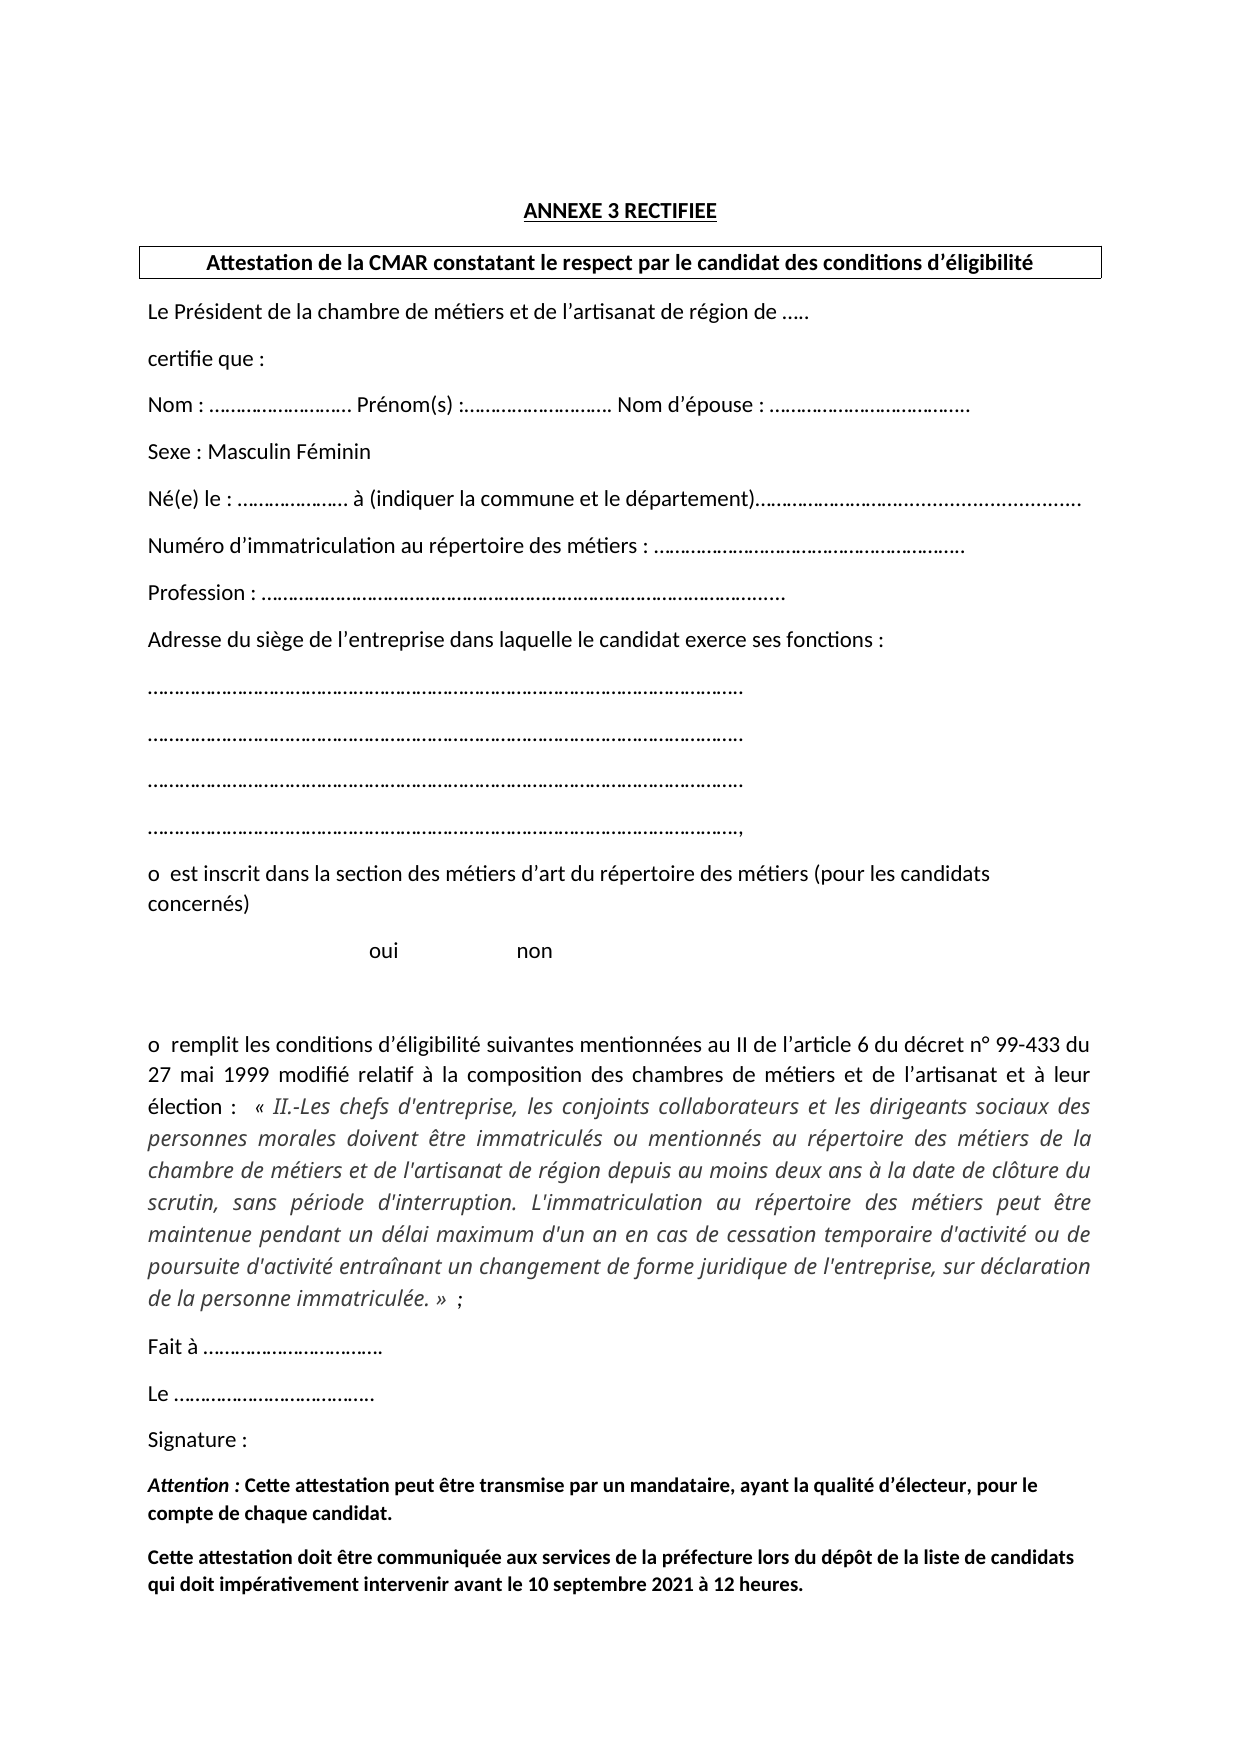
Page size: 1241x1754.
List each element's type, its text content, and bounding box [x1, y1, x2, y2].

text Le ……………………………….. [148, 1379, 1093, 1407]
text Adresse du siège de l’entreprise dans laquelle le candidat exerce ses fonctions : [148, 625, 1093, 653]
text Signature : [148, 1426, 1093, 1454]
text ………………………………………………………………………………………………….. [148, 672, 1093, 700]
text Sexe : Masculin Féminin [148, 437, 1093, 465]
text ………………………………………………………………………………………………….. [148, 766, 1093, 793]
text Cette attestation doit être communiquée aux services de la préfecture lors du dépôt de la liste de candidats qui doit impérativement intervenir avant le 10 septembre 2021 à 12 heures. [148, 1544, 1093, 1597]
text Fait à ……………………………. [148, 1332, 1093, 1360]
text Né(e) le : ………………… à (indiquer la commune et le département)………………………................................ [148, 484, 1093, 512]
text ………………………………………………………………………………………………….. [148, 719, 1093, 747]
text Numéro d’immatriculation au répertoire des métiers : ………………………………………………….. [148, 531, 1093, 559]
text certifie que : [148, 344, 1093, 372]
text ANNEXE 3 RECTIFIEE [139, 194, 1101, 227]
text Profession : …………………………………………………………………………………...... [148, 578, 1093, 606]
text Attention : Cette attestation peut être transmise par un mandataire, ayant la qualité d’électeur, pour le compte de chaque candidat. [148, 1472, 1093, 1525]
text o remplit les conditions d’éligibilité suivantes mentionnées au II de l’article 6 du décret n° 99-433 du 27 mai 1999 modifié relatif à la composition des chambres de métiers et de l’artisanat et à leur élection : « II.-Les chefs d'entreprise, les conjoints collaborateurs et les dirigeants sociaux des personnes morales doivent être immatriculés ou mentionnés au répertoire des métiers de la chambre de métiers et de l'artisanat de région depuis au moins deux ans à la date de clôture du scrutin, sans période d'interruption. L'immatriculation au répertoire des métiers peut être maintenue pendant un délai maximum d'un an en cas de cessation temporaire d'activité ou de poursuite d'activité entraînant un changement de forme juridique de l'entreprise, sur déclaration de la personne immatriculée. » ; [148, 1030, 1093, 1313]
text o est inscrit dans la section des métiers d’art du répertoire des métiers (pour les candidats concernés) [148, 859, 1093, 917]
text Nom : ……………………… Prénom(s) :………………………. Nom d’épouse : ……………………………….. [148, 391, 1093, 418]
text …………………………………………………………………………………………………., [148, 812, 1093, 840]
text Le Président de la chambre de métiers et de l’artisanat de région de ….. [148, 297, 1093, 325]
text Attestation de la CMAR constatant le respect par le candidat des conditions d’éligibilité [140, 247, 1101, 278]
text oui non [295, 936, 1093, 964]
